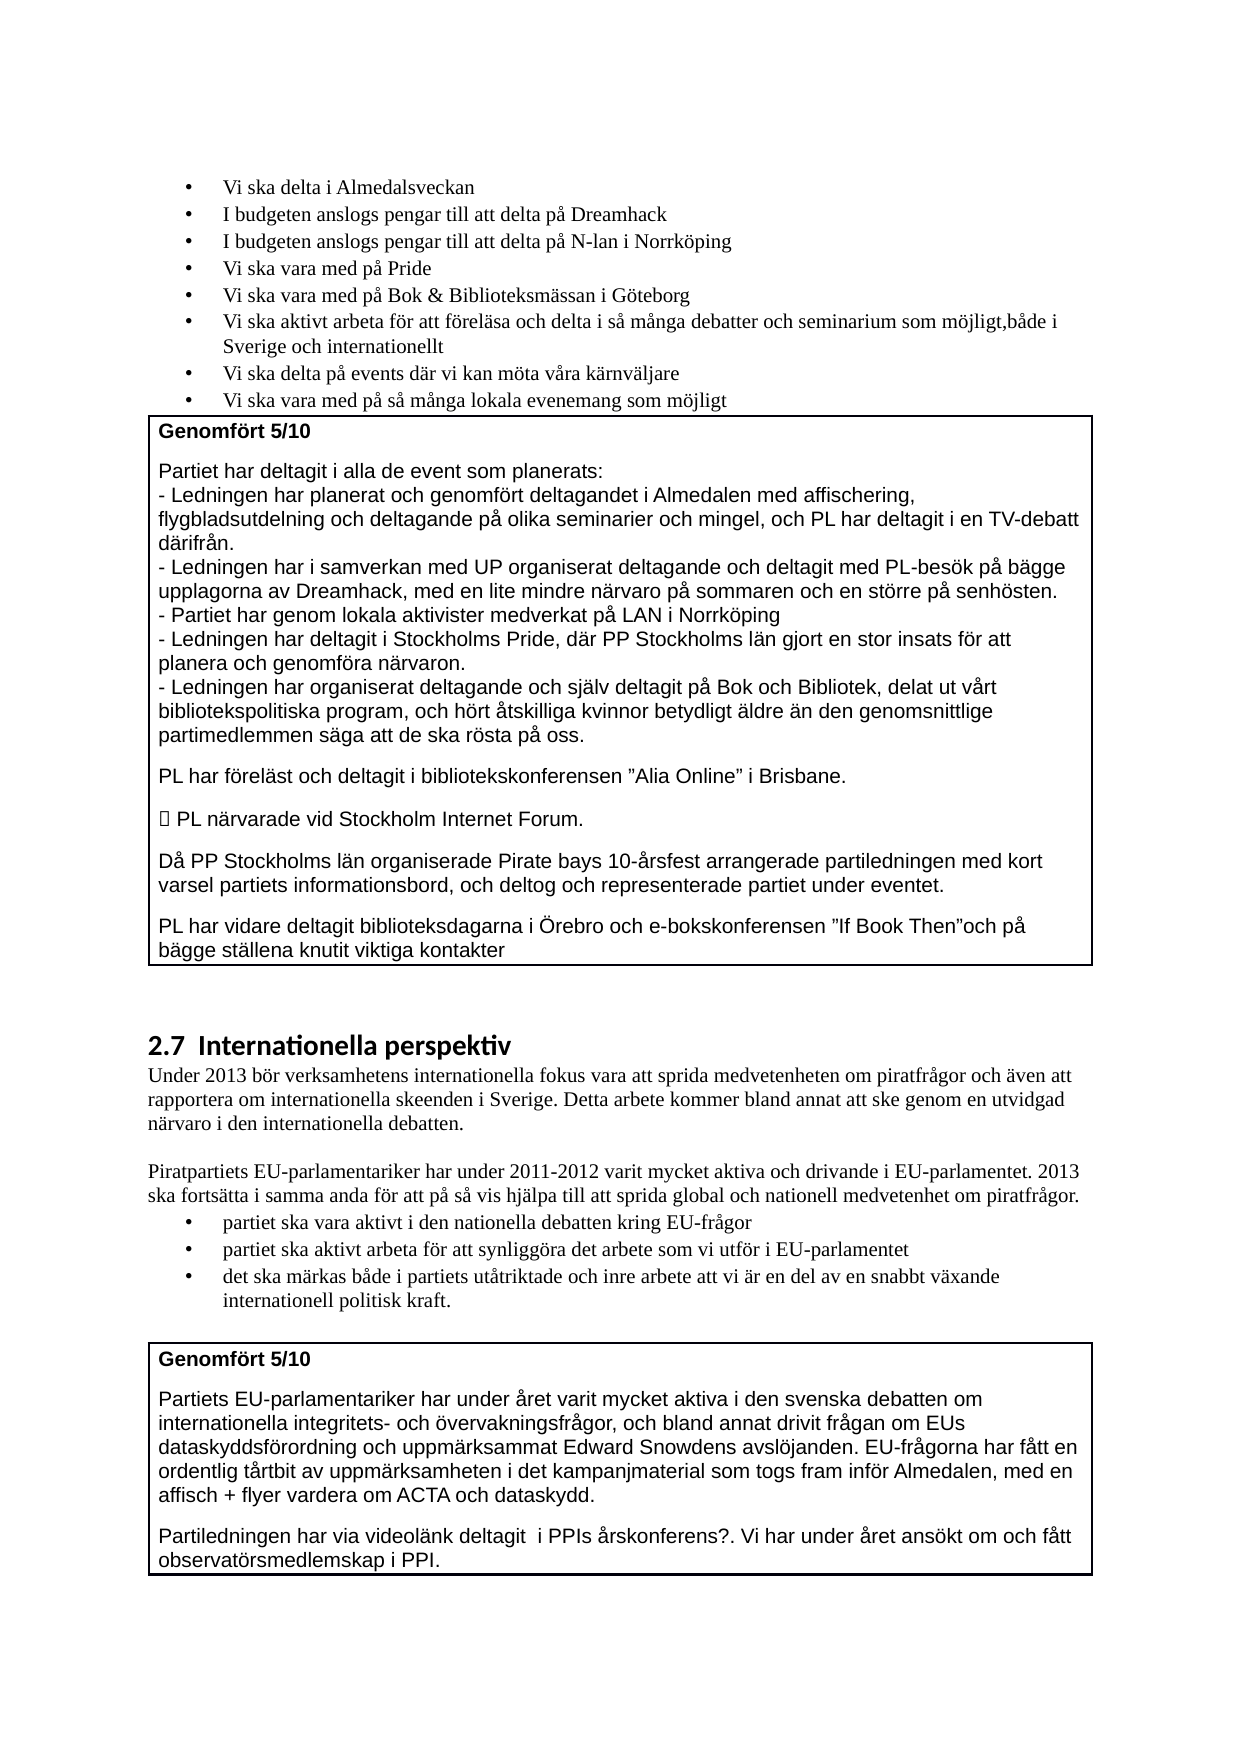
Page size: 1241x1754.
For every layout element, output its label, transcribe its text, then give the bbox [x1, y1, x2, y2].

list Vi ska vara med på Pride [185, 256, 1093, 279]
text Genomfört 5/10 [150, 1344, 1091, 1370]
text PL har vidare deltagit biblioteksdagarna i Örebro och e-bokskonferensen ”If Book Then”och på bägge ställena knutit viktiga kontakter [150, 909, 1091, 964]
text Under 2013 bör verksamhetens internationella fokus vara att sprida medvetenheten om piratfrågor och även att rapportera om internationella skeenden i Sverige. Detta arbete kommer bland annat att ske genom en utvidgad närvaro i den internationella debatten. Piratpartiets EU-parlamentariker har under 2011-2012 varit mycket aktiva och drivande i EU-parlamentet. 2013 ska fortsätta i samma anda för att på så vis hjälpa till att sprida global och nationell medvetenhet om piratfrågor. [148, 1063, 1093, 1207]
text Partiets EU-parlamentariker har under året varit mycket aktiva i den svenska debatten om internationella integritets- och övervakningsfrågor, och bland annat drivit frågan om EUs dataskyddsförordning och uppmärksammat Edward Snowdens avslöjanden. EU-frågorna har fått en ordentlig tårtbit av uppmärksamheten i det kampanjmaterial som togs fram inför Almedalen, med en affisch + flyer vardera om ACTA och dataskydd. [150, 1383, 1091, 1507]
list I budgeten anslogs pengar till att delta på N-lan i Norrköping [185, 228, 1093, 253]
text Partiledningen har via videolänk deltagit i PPIs årskonferens?. Vi har under året ansökt om och fått observatörsmedlemskap i PPI. [150, 1519, 1091, 1573]
text Partiet har deltagit i alla de event som planerats: - Ledningen har planerat och genomfört deltagandet i Almedalen med affischering, flygbladsutdelning och deltagande på olika seminarier och mingel, och PL har deltagit i en TV-debatt därifrån. - Ledningen har i samverkan med UP organiserat deltagande och deltagit med PL-besök på bägge upplagorna av Dreamhack, med en lite mindre närvaro på sommaren och en större på senhösten. - Partiet har genom lokala aktivister medverkat på LAN i Norrköping - Ledningen har deltagit i Stockholms Pride, där PP Stockholms län gjort en stor insats för att planera och genomföra närvaron. - Ledningen har organiserat deltagande och själv deltagit på Bok och Bibliotek, delat ut vårt bibliotekspolitiska program, och hört åtskilliga kvinnor betydligt äldre än den genomsnittlige partimedlemmen säga att de ska rösta på oss. [150, 455, 1091, 747]
list Vi ska vara med på Bok & Biblioteksmässan i Göteborg [185, 282, 1093, 307]
list partiet ska aktivt arbeta för att synliggöra det arbete som vi utför i EU-parlamentet [185, 1237, 1093, 1261]
list Vi ska delta i Almedalsveckan [185, 174, 1093, 199]
list I budgeten anslogs pengar till att delta på Dreamhack [185, 202, 1093, 226]
text Genomfört 5/10 [150, 417, 1091, 443]
subtitle 2.7 Internationella perspektiv [148, 1027, 1093, 1063]
text  PL närvarade vid Stockholm Internet Forum. [150, 800, 1091, 832]
text PL har föreläst och deltagit i bibliotekskonferensen ”Alia Online” i Brisbane. [150, 759, 1091, 787]
list Vi ska delta på events där vi kan möta våra kärnväljare [185, 361, 1093, 384]
list partiet ska vara aktivt i den nationella debatten kring EU-frågor [185, 1210, 1093, 1234]
list Vi ska aktivt arbeta för att föreläsa och delta i så många debatter och seminarium som möjligt,både i Sverige och internationellt [185, 309, 1093, 358]
list Vi ska vara med på så många lokala evenemang som möjligt [185, 387, 1093, 412]
list det ska märkas både i partiets utåtriktade och inre arbete att vi är en del av en snabbt växande internationell politisk kraft. [185, 1264, 1093, 1312]
text Då PP Stockholms län organiserade Pirate bays 10-årsfest arrangerade partiledningen med kort varsel partiets informationsbord, och deltog och representerade partiet under eventet. [150, 845, 1091, 897]
